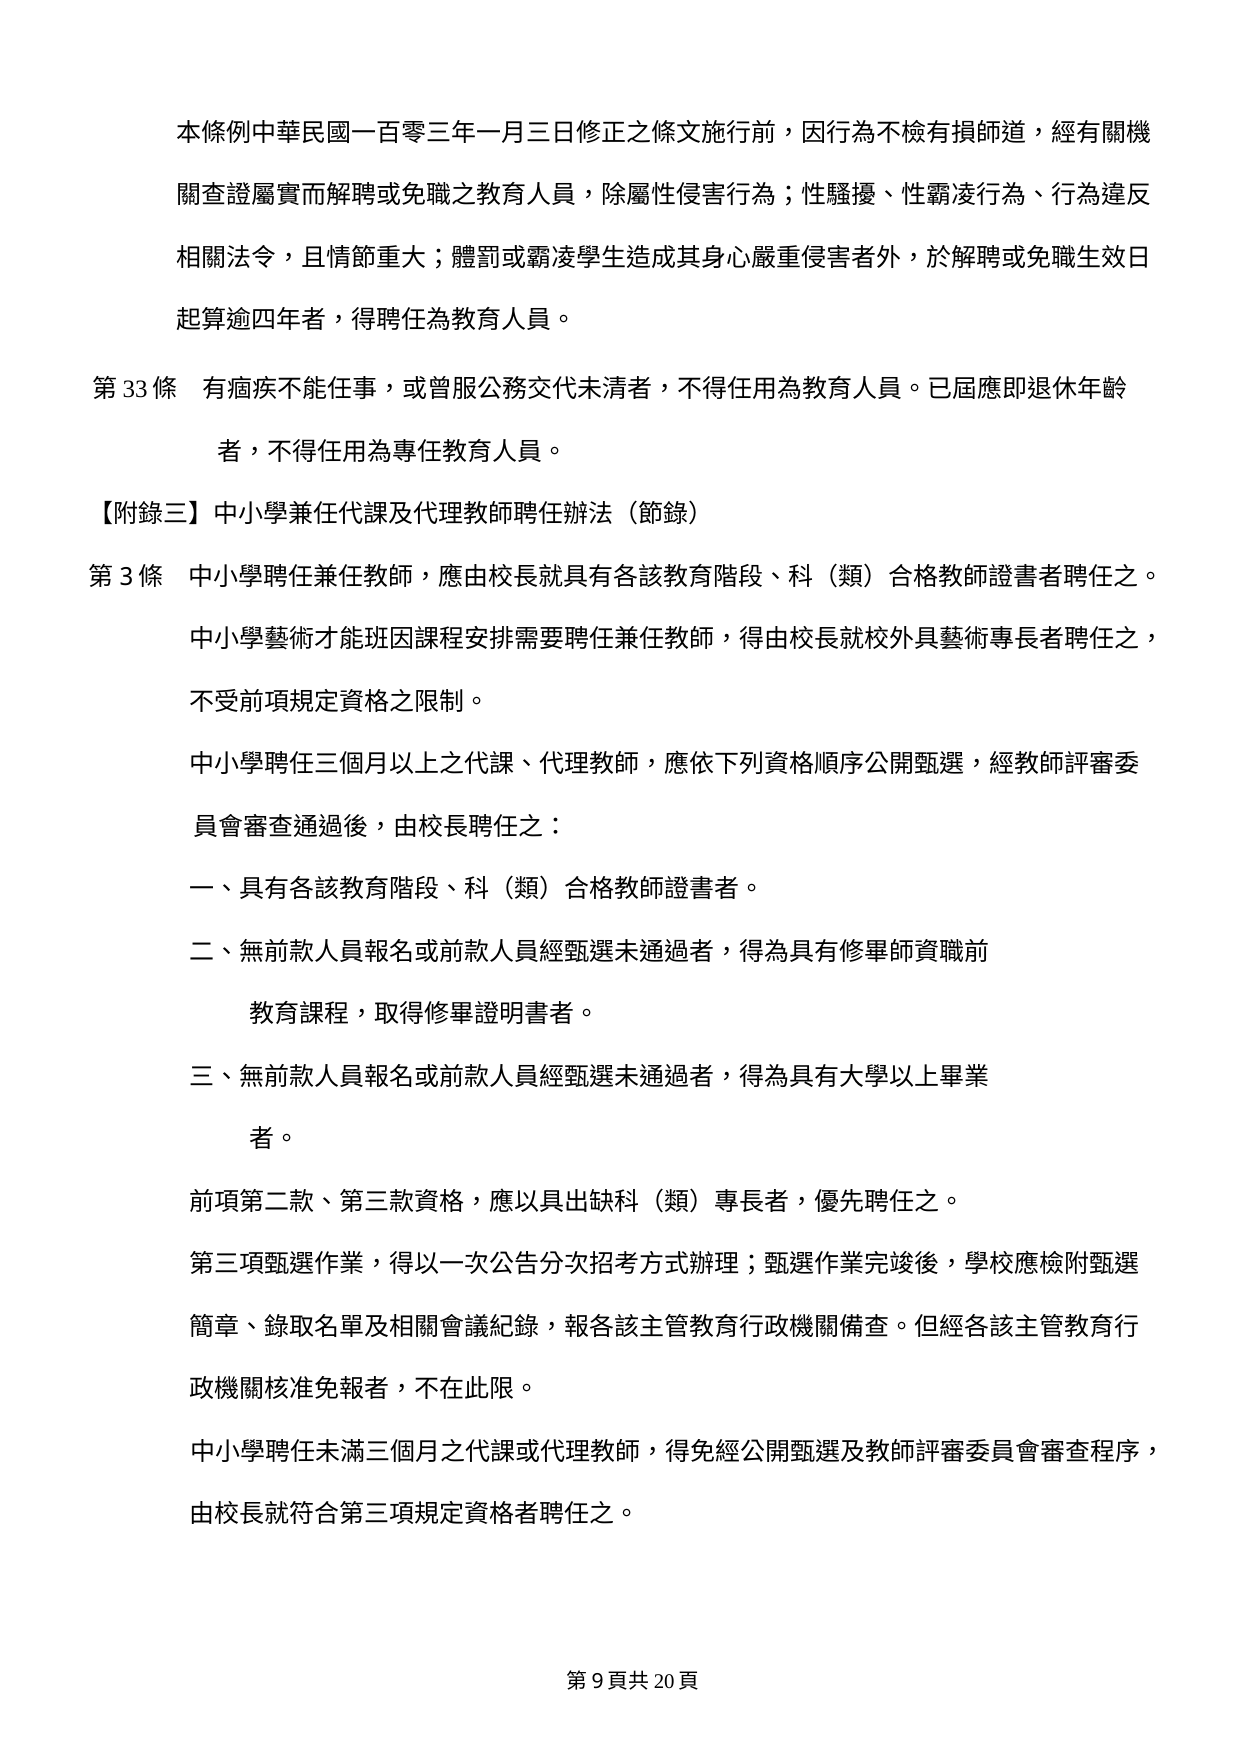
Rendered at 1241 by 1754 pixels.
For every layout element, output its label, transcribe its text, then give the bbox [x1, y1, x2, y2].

text 二、無前款人員報名或前款人員經甄選未通過者，得為具有修畢師資職前 [89, 908, 1152, 970]
text 教育課程，取得修畢證明書者。 [89, 970, 1152, 1033]
text 第33條 有痼疾不能任事，或曾服公務交代未清者，不得任用為教育人員。已屆應即退休年齡者，不得任用為專任教育人員。 [92, 345, 1152, 470]
text 本條例中華民國一百零三年一月三日修正之條文施行前，因行為不檢有損師道，經有關機關查證屬實而解聘或免職之教育人員，除屬性侵害行為；性騷擾、性霸凌行為、行為違反相關法令，且情節重大；體罰或霸凌學生造成其身心嚴重侵害者外，於解聘或免職生效日起算逾四年者，得聘任為教育人員。 [176, 88, 1152, 338]
text 第3條 中小學聘任兼任教師，應由校長就具有各該教育階段、科（類）合格教師證書者聘任之。 [89, 533, 1152, 595]
text 一、具有各該教育階段、科（類）合格教師證書者。 [89, 845, 1152, 908]
text 三、無前款人員報名或前款人員經甄選未通過者，得為具有大學以上畢業 [89, 1033, 1152, 1095]
text 【附錄三】中小學兼任代課及代理教師聘任辦法（節錄） [89, 470, 1152, 533]
text 者。 [89, 1095, 1152, 1158]
text 前項第二款、第三款資格，應以具出缺科（類）專長者，優先聘任之。 [89, 1158, 1152, 1220]
text 第三項甄選作業，得以一次公告分次招考方式辦理；甄選作業完竣後，學校應檢附甄選簡章、錄取名單及相關會議紀錄，報各該主管教育行政機關備查。但經各該主管教育行政機關核准免報者，不在此限。 [189, 1220, 1152, 1408]
text 中小學聘任未滿三個月之代課或代理教師，得免經公開甄選及教師評審委員會審查程序，由校長就符合第三項規定資格者聘任之。 [189, 1408, 1152, 1533]
text 中小學聘任三個月以上之代課、代理教師，應依下列資格順序公開甄選，經教師評審委員會審查通過後，由校長聘任之： [189, 720, 1152, 845]
text 中小學藝術才能班因課程安排需要聘任兼任教師，得由校長就校外具藝術專長者聘任之，不受前項規定資格之限制。 [189, 595, 1152, 720]
